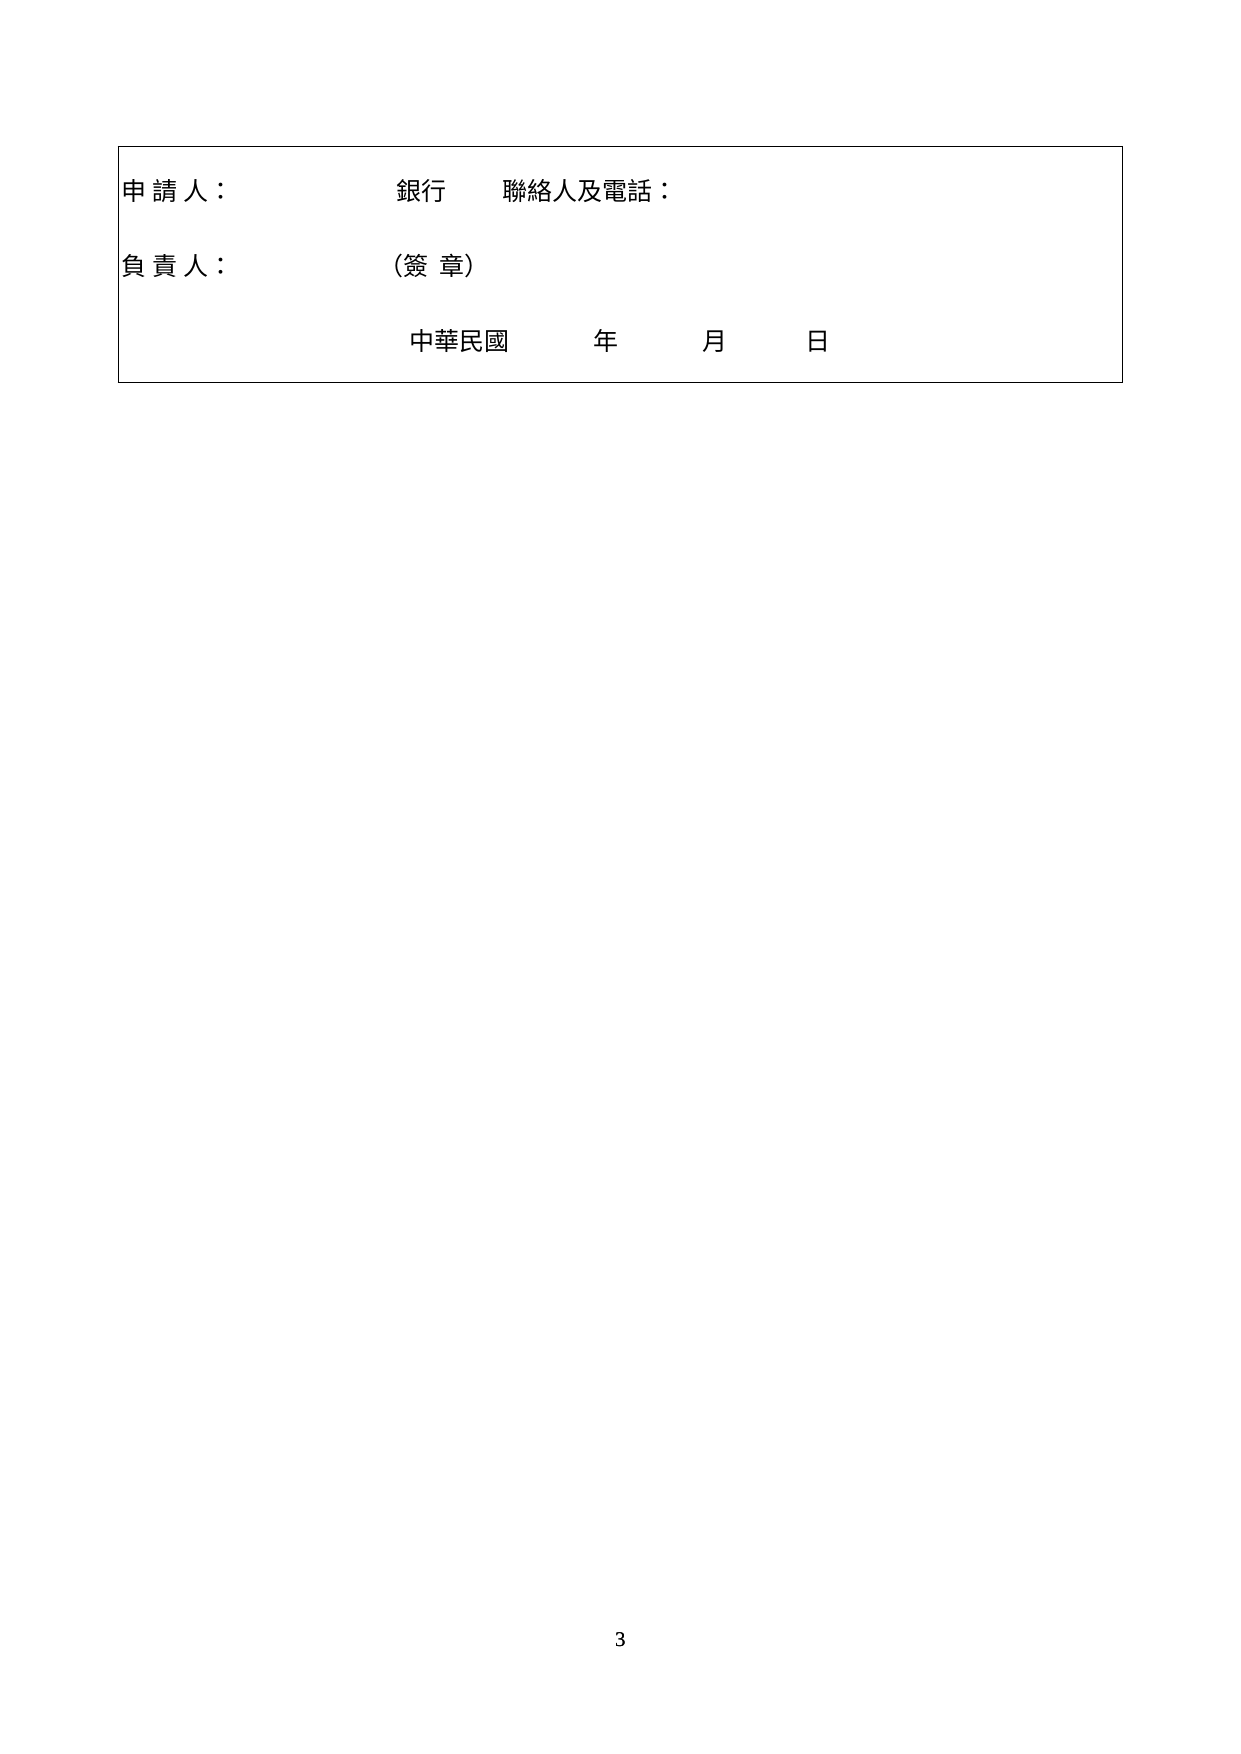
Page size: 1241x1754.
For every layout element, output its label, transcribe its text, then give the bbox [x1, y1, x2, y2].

table_cell 申 請 人： 銀行 聯絡人及電話： 負 責 人： （簽 章） 中華民國 年 月 日 [119, 147, 1122, 382]
